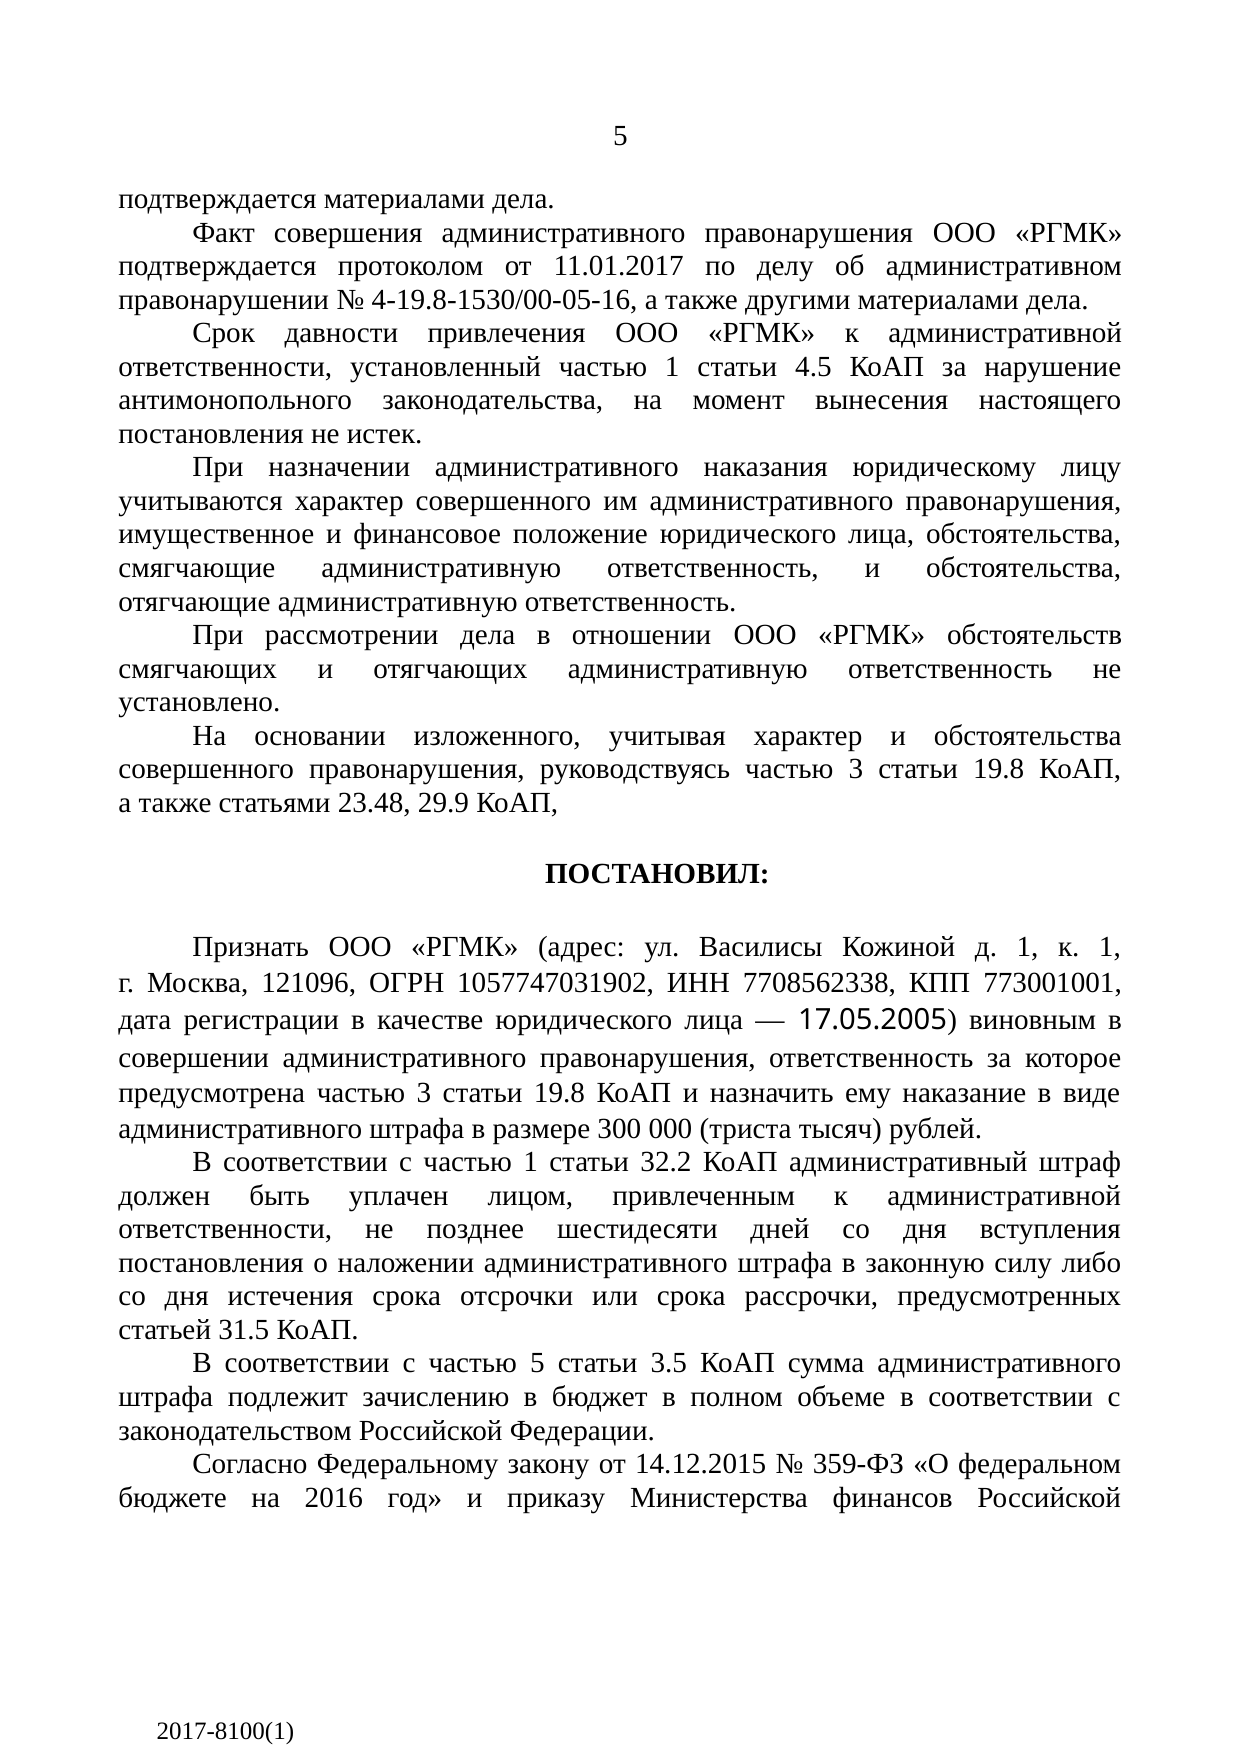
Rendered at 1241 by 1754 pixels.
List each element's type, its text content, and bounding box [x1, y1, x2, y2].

text Факт совершения административного правонарушения ООО «РГМК» подтверждается протоколом от 11.01.2017 по делу об административном правонарушении № 4-19.8-1530/00-05-16, а также другими материалами дела. [118, 215, 1122, 315]
text подтверждается материалами дела. [118, 181, 1122, 215]
text В соответствии с частью 5 статьи 3.5 КоАП сумма административного штрафа подлежит зачислению в бюджет в полном объеме в соответствии с законодательством Российской Федерации. [118, 1346, 1122, 1446]
text Срок давности привлечения ООО «РГМК» к административной ответственности, установленный частью 1 статьи 4.5 КоАП за нарушение антимонопольного законодательства, на момент вынесения настоящего постановления не истек. [118, 315, 1122, 449]
text На основании изложенного, учитывая характер и обстоятельства совершенного правонарушения, руководствуясь частью 3 статьи 19.8 КоАП, а также статьями 23.48, 29.9 КоАП, [118, 718, 1122, 818]
text При рассмотрении дела в отношении ООО «РГМК» обстоятельств смягчающих и отягчающих административную ответственность не установлено. [118, 617, 1122, 718]
text Признать ООО «РГМК» (адрес: ул. Василисы Кожиной д. 1, к. 1, г. Москва, 121096, ОГРН 1057747031902, ИНН 7708562338, КПП 773001001, дата регистрации в качестве юридического лица — 17.05.2005) виновным в совершении административного правонарушения, ответственность за которое предусмотрена частью 3 статьи 19.8 КоАП и назначить ему наказание в виде административного штрафа в размере 300 000 (триста тысяч) рублей. [118, 928, 1122, 1144]
text Согласно Федеральному закону от 14.12.2015 № 359-ФЗ «О федеральном бюджете на 2016 год» и приказу Министерства финансов Российской [118, 1446, 1122, 1513]
text ПОСТАНОВИЛ: [118, 852, 1122, 890]
text В соответствии с частью 1 статьи 32.2 КоАП административный штраф должен быть уплачен лицом, привлеченным к административной ответственности, не позднее шестидесяти дней со дня вступления постановления о наложении административного штрафа в законную силу либо со дня истечения срока отсрочки или срока рассрочки, предусмотренных статьей 31.5 КоАП. [118, 1144, 1122, 1346]
text При назначении административного наказания юридическому лицу учитываются характер совершенного им административного правонарушения, имущественное и финансовое положение юридического лица, обстоятельства, смягчающие административную ответственность, и обстоятельства, отягчающие административную ответственность. [118, 449, 1122, 617]
